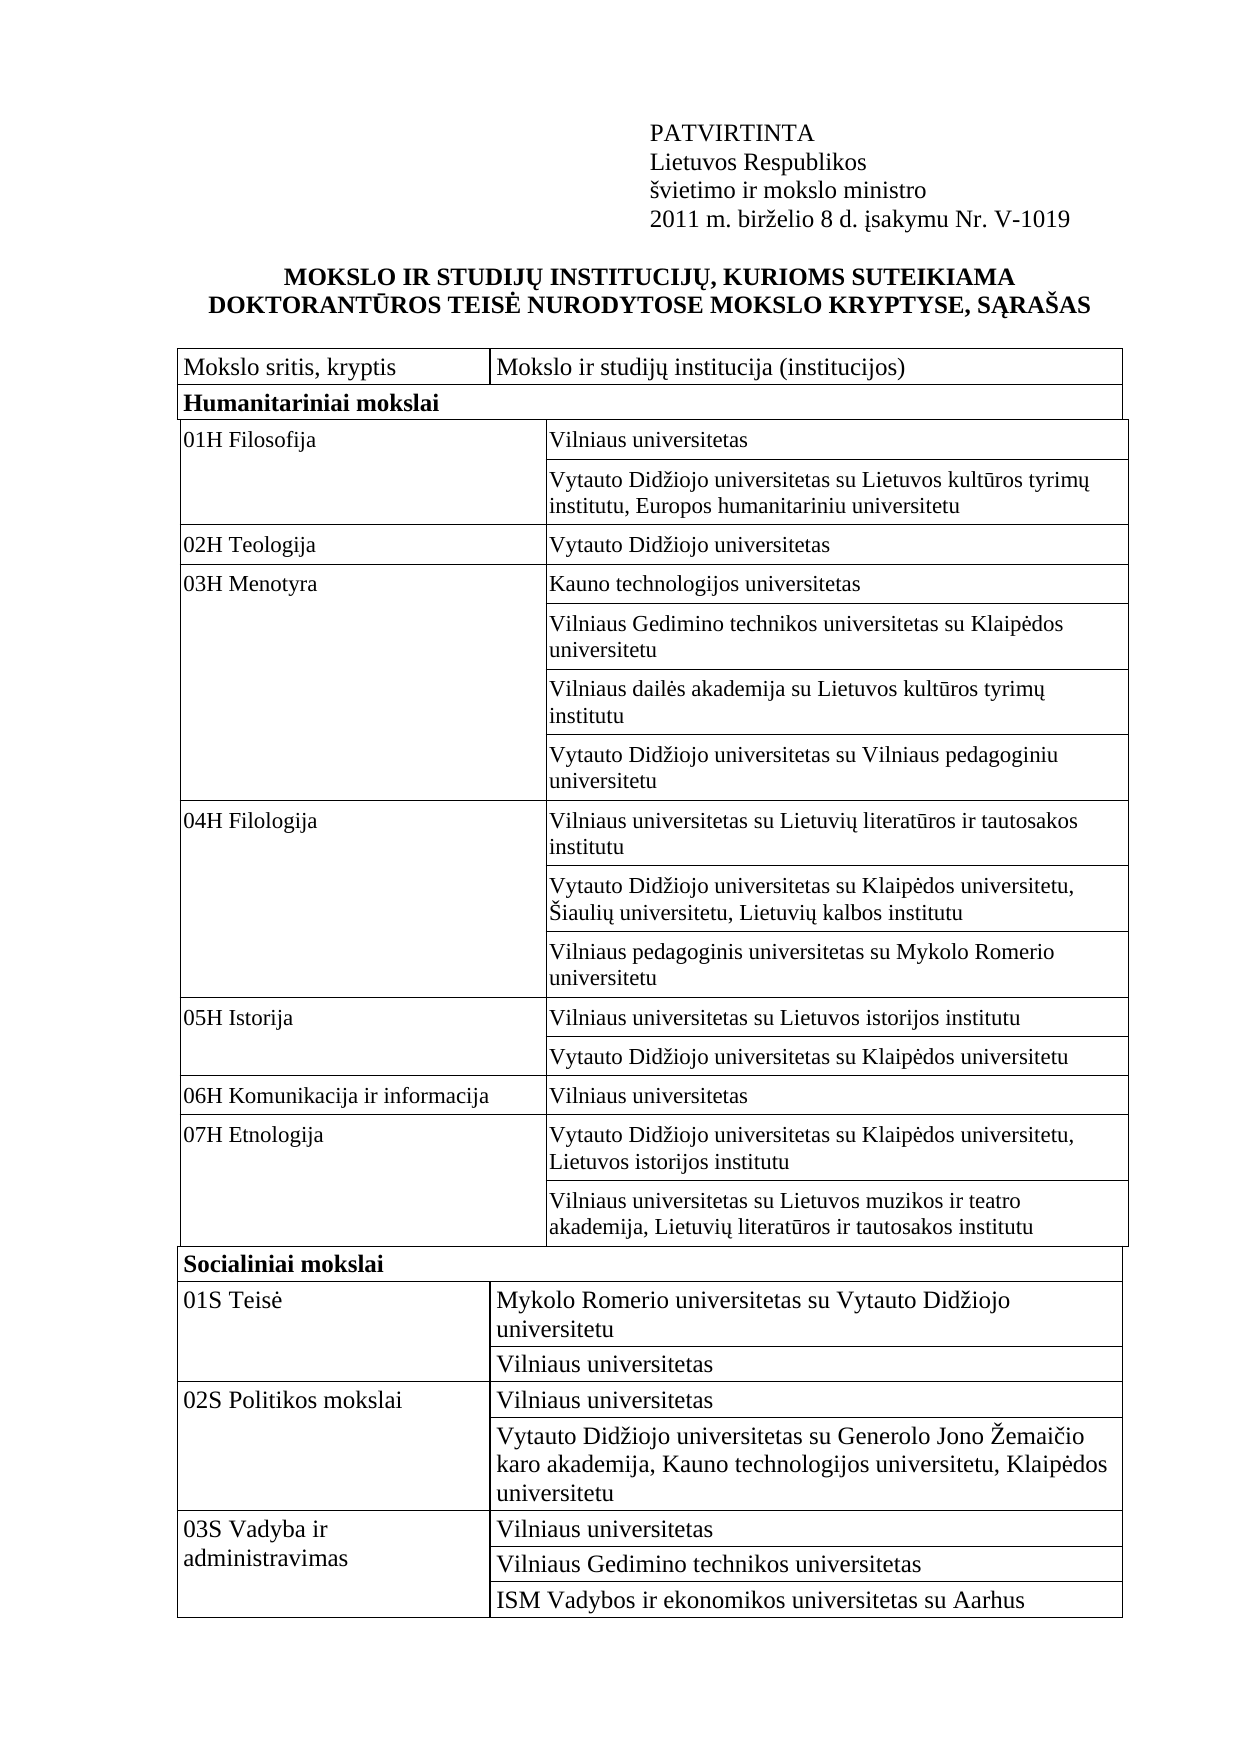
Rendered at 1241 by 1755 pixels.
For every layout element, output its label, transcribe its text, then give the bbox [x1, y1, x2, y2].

table_cell 03S Vadyba ir administravimas [178, 1511, 489, 1617]
table_cell Vytauto Didžiojo universitetas su Lietuvos kultūros tyrimų institutu, Europos humanitariniu universitetu [547, 460, 1128, 524]
table_cell Vilniaus universitetas su Lietuvos istorijos institutu [547, 998, 1128, 1036]
table_cell Vilniaus Gedimino technikos universitetas su Klaipėdos universitetu [547, 604, 1128, 668]
table_cell Vilniaus universitetas [547, 1076, 1128, 1114]
table_cell Vilniaus universitetas su Lietuvių literatūros ir tautosakos institutu [547, 801, 1128, 865]
table_header Mokslo ir studijų institucija (institucijos) [491, 349, 1122, 384]
table_cell [1123, 1581, 1128, 1617]
table_cell Vilniaus universitetas su Lietuvos muzikos ir teatro akademija, Lietuvių literatūros ir tautosakos institutu [547, 1181, 1128, 1246]
table_cell Vytauto Didžiojo universitetas su Klaipėdos universitetu [547, 1037, 1128, 1075]
table_cell [1123, 1247, 1128, 1281]
table_cell Vytauto Didžiojo universitetas su Klaipėdos universitetu, Lietuvos istorijos institutu [547, 1115, 1128, 1180]
table_cell Vytauto Didžiojo universitetas su Klaipėdos universitetu, Šiaulių universitetu, Lietuvių kalbos institutu [547, 866, 1128, 931]
table_cell Vilniaus pedagoginis universitetas su Mykolo Romerio universitetu [547, 932, 1128, 997]
table_cell Vilniaus universitetas [491, 1511, 1122, 1546]
text 2011 m. birželio 8 d. įsakymu Nr. V-1019 [649, 204, 1122, 233]
table_cell [1123, 1346, 1128, 1381]
table_cell 04H Filologija [181, 801, 546, 997]
table_cell Vilniaus universitetas [491, 1382, 1122, 1417]
table_cell Vilniaus dailės akademija su Lietuvos kultūros tyrimų institutu [547, 670, 1128, 734]
text Lietuvos Respublikos [649, 147, 1122, 176]
text PATVIRTINTA [649, 118, 1122, 147]
table_cell [1123, 1417, 1128, 1510]
table_cell [1123, 1281, 1128, 1346]
table_cell 01H Filosofija [181, 420, 546, 524]
table_cell Vytauto Didžiojo universitetas [547, 525, 1128, 563]
table_cell 02H Teologija [181, 525, 546, 563]
table_cell [1123, 1381, 1128, 1417]
table_cell Vilniaus universitetas [547, 420, 1128, 459]
table_cell ISM Vadybos ir ekonomikos universitetas su Aarhus [491, 1582, 1122, 1617]
text MOKSLO IR STUDIJŲ INSTITUCIJŲ, KURIOMS SUTEIKIAMA DOKTORANTŪROS TEISĖ NURODYTOSE MOKSLO KRYPTYSE, SĄRAŠAS [177, 262, 1122, 319]
table_cell Vilniaus universitetas [491, 1347, 1122, 1381]
table_cell 01S Teisė [178, 1282, 489, 1381]
table_cell Vytauto Didžiojo universitetas su Generolo Jono Žemaičio karo akademija, Kauno technologijos universitetu, Klaipėdos universitetu [491, 1418, 1122, 1510]
text švietimo ir mokslo ministro [649, 176, 1122, 204]
table_cell 03H Menotyra [181, 565, 546, 800]
table_cell 05H Istorija [181, 998, 546, 1075]
table_cell 02S Politikos mokslai [178, 1382, 489, 1510]
table_cell [1123, 1546, 1128, 1581]
table_cell Vilniaus Gedimino technikos universitetas [491, 1547, 1122, 1581]
table_cell 07H Etnologija [181, 1115, 546, 1246]
table_cell Humanitariniai mokslai [178, 385, 1122, 419]
table_cell Mykolo Romerio universitetas su Vytauto Didžiojo universitetu [491, 1282, 1122, 1346]
table_cell [1123, 1510, 1128, 1546]
table_cell 06H Komunikacija ir informacija [181, 1076, 546, 1114]
table_cell Vytauto Didžiojo universitetas su Vilniaus pedagoginiu universitetu [547, 735, 1128, 800]
table_header [1123, 348, 1128, 384]
table_cell Kauno technologijos universitetas [547, 565, 1128, 603]
table_cell Socialiniai mokslai [178, 1247, 1122, 1281]
table_header Mokslo sritis, kryptis [178, 349, 489, 384]
table_cell [1123, 384, 1128, 419]
